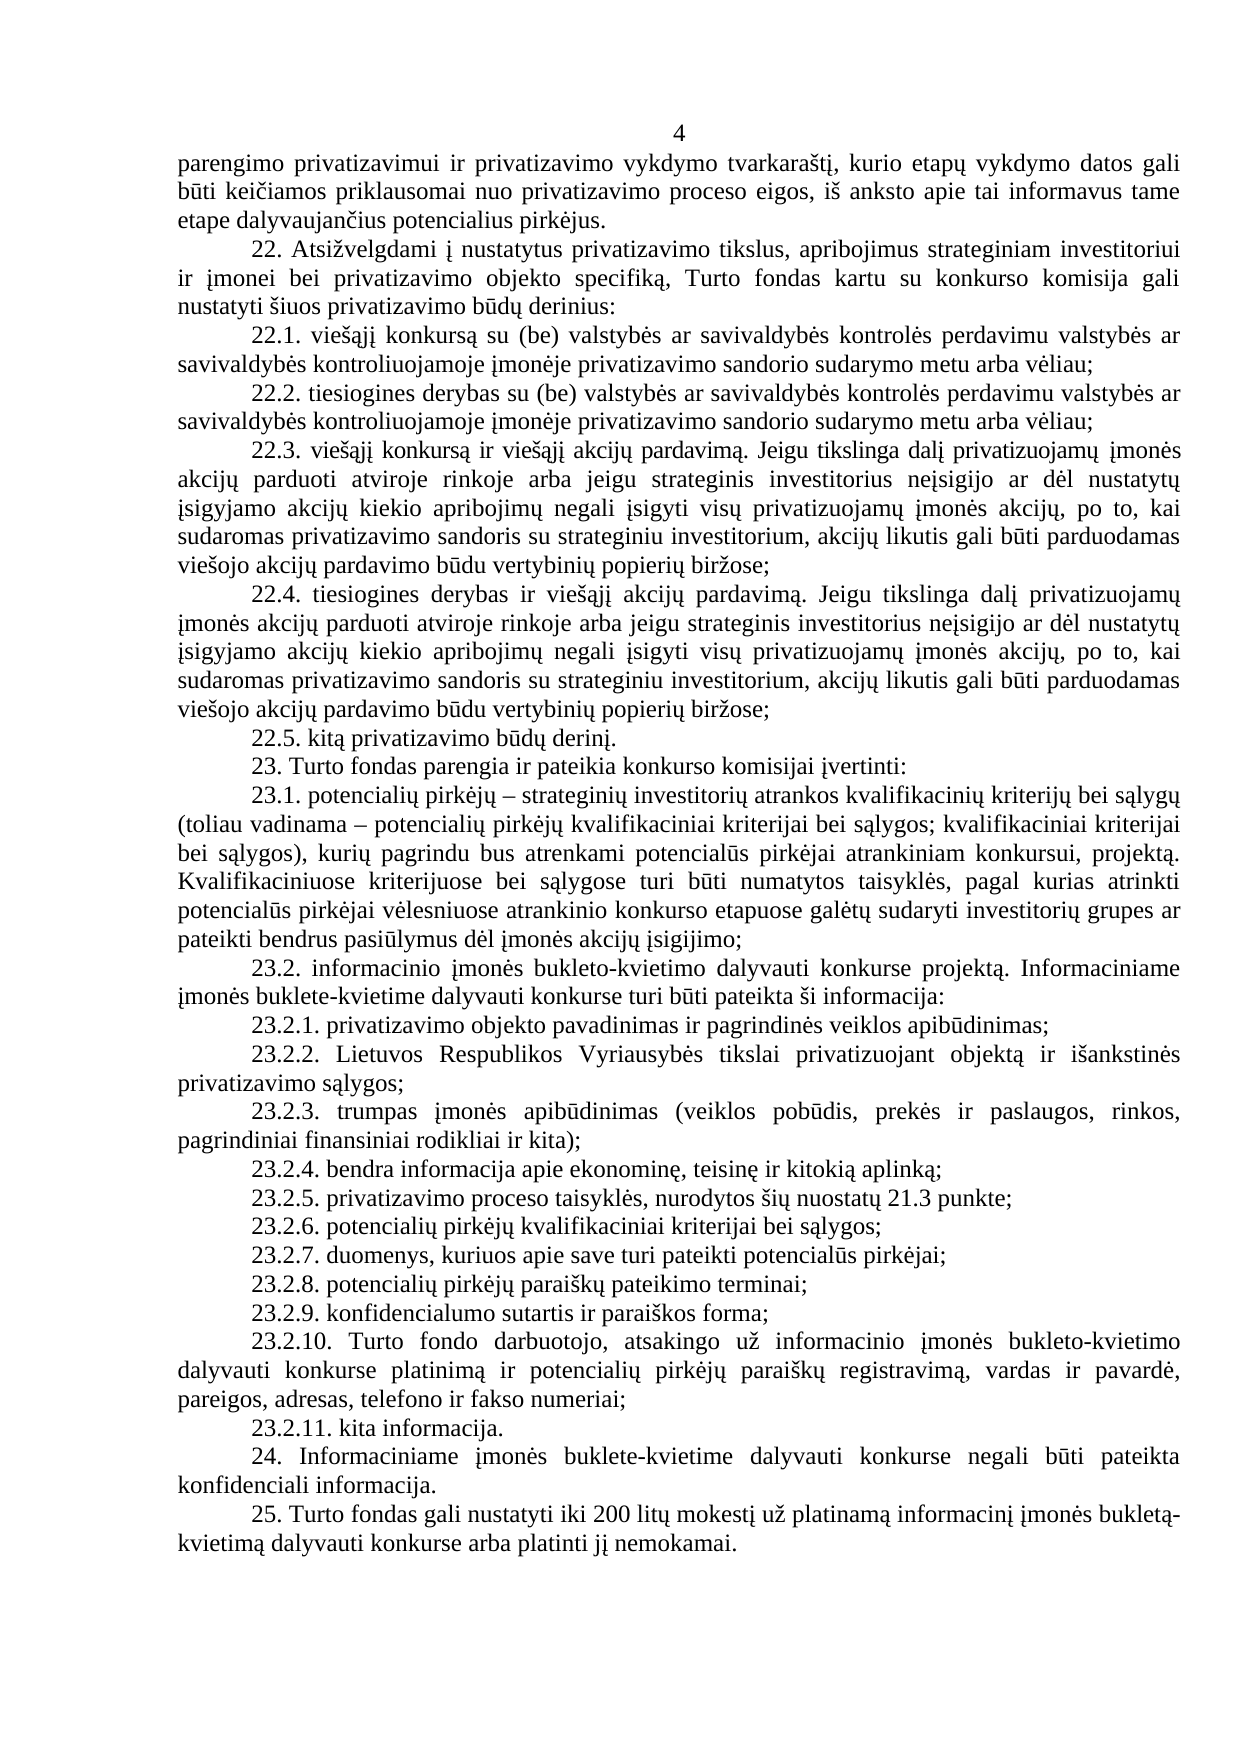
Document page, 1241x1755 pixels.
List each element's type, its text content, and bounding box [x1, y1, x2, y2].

text 23.2.1. privatizavimo objekto pavadinimas ir pagrindinės veiklos apibūdinimas; [177, 1010, 1181, 1039]
text 25. Turto fondas gali nustatyti iki 200 litų mokestį už platinamą informacinį įmonės bukletą-kvietimą dalyvauti konkurse arba platinti jį nemokamai. [177, 1499, 1181, 1556]
text 23.2.7. duomenys, kuriuos apie save turi pateikti potencialūs pirkėjai; [177, 1240, 1181, 1269]
text 23.2.4. bendra informacija apie ekonominę, teisinę ir kitokią aplinką; [177, 1154, 1181, 1183]
text 23.2.5. privatizavimo proceso taisyklės, nurodytos šių nuostatų 21.3 punkte; [177, 1183, 1181, 1211]
text 22. Atsižvelgdami į nustatytus privatizavimo tikslus, apribojimus strateginiam investitoriui ir įmonei bei privatizavimo objekto specifiką, Turto fondas kartu su konkurso komisija gali nustatyti šiuos privatizavimo būdų derinius: [177, 234, 1181, 320]
text 22.4. tiesiogines derybas ir viešąjį akcijų pardavimą. Jeigu tikslinga dalį privatizuojamų įmonės akcijų parduoti atviroje rinkoje arba jeigu strateginis investitorius neįsigijo ar dėl nustatytų įsigyjamo akcijų kiekio apribojimų negali įsigyti visų privatizuojamų įmonės akcijų, po to, kai sudaromas privatizavimo sandoris su strateginiu investitorium, akcijų likutis gali būti parduodamas viešojo akcijų pardavimo būdu vertybinių popierių biržose; [177, 579, 1181, 723]
text 23.2.2. Lietuvos Respublikos Vyriausybės tikslai privatizuojant objektą ir išankstinės privatizavimo sąlygos; [177, 1039, 1181, 1096]
text 23.2.8. potencialių pirkėjų paraiškų pateikimo terminai; [177, 1269, 1181, 1298]
text 24. Informaciniame įmonės buklete-kvietime dalyvauti konkurse negali būti pateikta konfidenciali informacija. [177, 1441, 1181, 1499]
text 23. Turto fondas parengia ir pateikia konkurso komisijai įvertinti: [177, 751, 1181, 780]
text 23.2.3. trumpas įmonės apibūdinimas (veiklos pobūdis, prekės ir paslaugos, rinkos, pagrindiniai finansiniai rodikliai ir kita); [177, 1096, 1181, 1154]
text parengimo privatizavimui ir privatizavimo vykdymo tvarkaraštį, kurio etapų vykdymo datos gali būti keičiamos priklausomai nuo privatizavimo proceso eigos, iš anksto apie tai informavus tame etape dalyvaujančius potencialius pirkėjus. [177, 148, 1181, 234]
text 22.2. tiesiogines derybas su (be) valstybės ar savivaldybės kontrolės perdavimu valstybės ar savivaldybės kontroliuojamoje įmonėje privatizavimo sandorio sudarymo metu arba vėliau; [177, 378, 1181, 435]
text 22.1. viešąjį konkursą su (be) valstybės ar savivaldybės kontrolės perdavimu valstybės ar savivaldybės kontroliuojamoje įmonėje privatizavimo sandorio sudarymo metu arba vėliau; [177, 320, 1181, 378]
text 22.5. kitą privatizavimo būdų derinį. [177, 723, 1181, 751]
text 23.2.10. Turto fondo darbuotojo, atsakingo už informacinio įmonės bukleto-kvietimo dalyvauti konkurse platinimą ir potencialių pirkėjų paraiškų registravimą, vardas ir pavardė, pareigos, adresas, telefono ir fakso numeriai; [177, 1326, 1181, 1413]
text 22.3. viešąjį konkursą ir viešąjį akcijų pardavimą. Jeigu tikslinga dalį privatizuojamų įmonės akcijų parduoti atviroje rinkoje arba jeigu strateginis investitorius neįsigijo ar dėl nustatytų įsigyjamo akcijų kiekio apribojimų negali įsigyti visų privatizuojamų įmonės akcijų, po to, kai sudaromas privatizavimo sandoris su strateginiu investitorium, akcijų likutis gali būti parduodamas viešojo akcijų pardavimo būdu vertybinių popierių biržose; [177, 435, 1181, 579]
text 23.2.6. potencialių pirkėjų kvalifikaciniai kriterijai bei sąlygos; [177, 1211, 1181, 1240]
text 23.2.9. konfidencialumo sutartis ir paraiškos forma; [177, 1298, 1181, 1326]
text 23.2.11. kita informacija. [177, 1413, 1181, 1441]
text 23.2. informacinio įmonės bukleto-kvietimo dalyvauti konkurse projektą. Informaciniame įmonės buklete-kvietime dalyvauti konkurse turi būti pateikta ši informacija: [177, 953, 1181, 1010]
text 23.1. potencialių pirkėjų – strateginių investitorių atrankos kvalifikacinių kriterijų bei sąlygų (toliau vadinama – potencialių pirkėjų kvalifikaciniai kriterijai bei sąlygos; kvalifikaciniai kriterijai bei sąlygos), kurių pagrindu bus atrenkami potencialūs pirkėjai atrankiniam konkursui, projektą. Kvalifikaciniuose kriterijuose bei sąlygose turi būti numatytos taisyklės, pagal kurias atrinkti potencialūs pirkėjai vėlesniuose atrankinio konkurso etapuose galėtų sudaryti investitorių grupes ar pateikti bendrus pasiūlymus dėl įmonės akcijų įsigijimo; [177, 780, 1181, 953]
